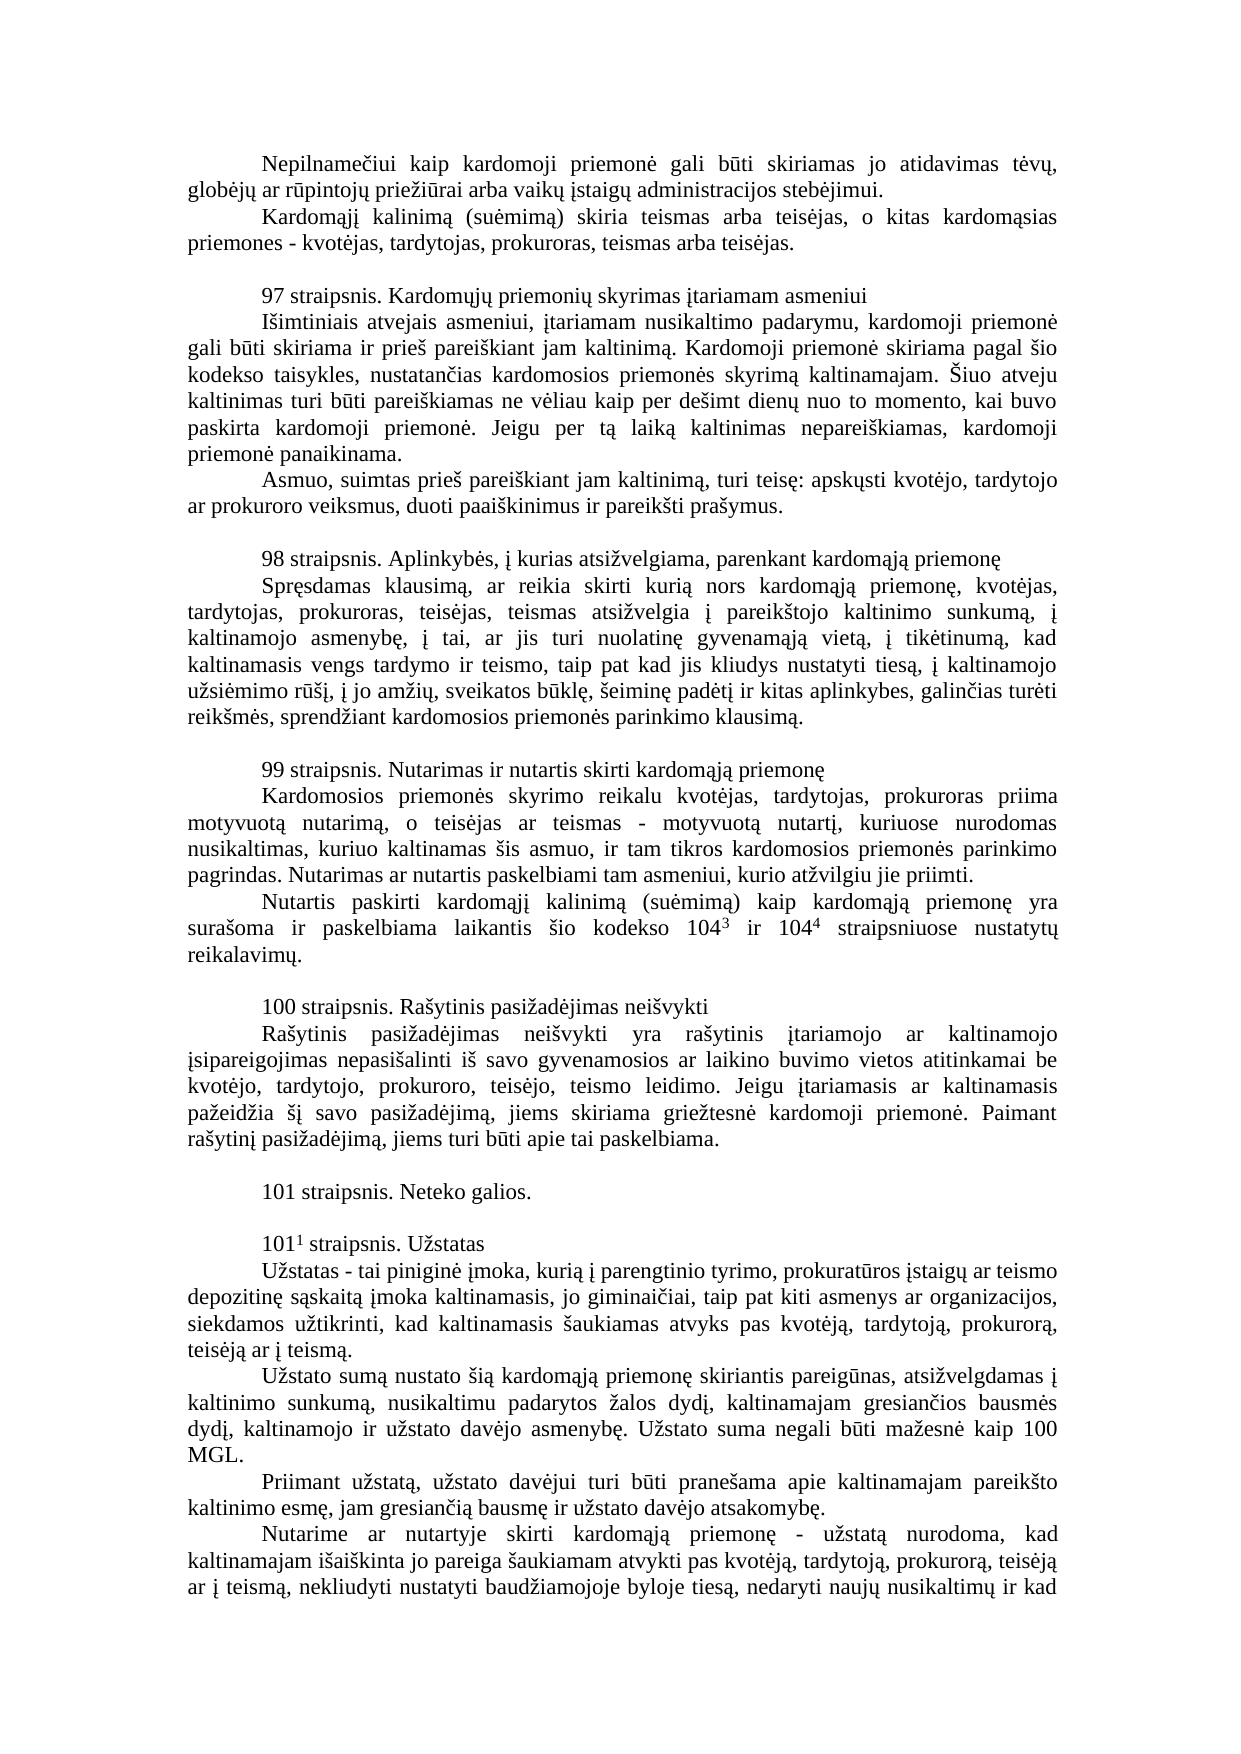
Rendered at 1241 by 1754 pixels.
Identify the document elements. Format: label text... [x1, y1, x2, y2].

text Spręsdamas klausimą, ar reikia skirti kurią nors kardomąją priemonę, kvotėjas, tardytojas, prokuroras, teisėjas, teismas atsižvelgia į pareikštojo kaltinimo sunkumą, į kaltinamojo asmenybę, į tai, ar jis turi nuolatinę gyvenamąją vietą, į tikėtinumą, kad kaltinamasis vengs tardymo ir teismo, taip pat kad jis kliudys nustatyti tiesą, į kaltinamojo užsiėmimo rūšį, į jo amžių, sveikatos būklę, šeiminę padėtį ir kitas aplinkybes, galinčias turėti reikšmės, sprendžiant kardomosios priemonės parinkimo klausimą. [187, 572, 1059, 730]
text Asmuo, suimtas prieš pareiškiant jam kaltinimą, turi teisę: apskųsti kvotėjo, tardytojo ar prokuroro veiksmus, duoti paaiškinimus ir pareikšti prašymus. [187, 466, 1059, 519]
text 99 straipsnis. Nutarimas ir nutartis skirti kardomąją priemonę [187, 756, 1059, 782]
text Nutartis paskirti kardomąjį kalinimą (suėmimą) kaip kardomąją priemonę yra surašoma ir paskelbiama laikantis šio kodekso 1043 ir 1044 straipsniuose nustatytų reikalavimų. [187, 888, 1059, 967]
text Kardomosios priemonės skyrimo reikalu kvotėjas, tardytojas, prokuroras priima motyvuotą nutarimą, o teisėjas ar teismas - motyvuotą nutartį, kuriuose nurodomas nusikaltimas, kuriuo kaltinamas šis asmuo, ir tam tikros kardomosios priemonės parinkimo pagrindas. Nutarimas ar nutartis paskelbiami tam asmeniui, kurio atžvilgiu jie priimti. [187, 782, 1059, 888]
text Nepilnamečiui kaip kardomoji priemonė gali būti skiriamas jo atidavimas tėvų, globėjų ar rūpintojų priežiūrai arba vaikų įstaigų administracijos stebėjimui. [187, 150, 1059, 203]
text 1011 straipsnis. Užstatas [187, 1231, 1059, 1257]
text Užstatas - tai piniginė įmoka, kurią į parengtinio tyrimo, prokuratūros įstaigų ar teismo depozitinę sąskaitą įmoka kaltinamasis, jo giminaičiai, taip pat kiti asmenys ar organizacijos, siekdamos užtikrinti, kad kaltinamasis šaukiamas atvyks pas kvotėją, tardytoją, prokurorą, teisėją ar į teismą. [187, 1257, 1059, 1362]
text Priimant užstatą, užstato davėjui turi būti pranešama apie kaltinamajam pareikšto kaltinimo esmę, jam gresiančią bausmę ir užstato davėjo atsakomybę. [187, 1468, 1059, 1520]
text Išimtiniais atvejais asmeniui, įtariamam nusikaltimo padarymu, kardomoji priemonė gali būti skiriama ir prieš pareiškiant jam kaltinimą. Kardomoji priemonė skiriama pagal šio kodekso taisykles, nustatančias kardomosios priemonės skyrimą kaltinamajam. Šiuo atveju kaltinimas turi būti pareiškiamas ne vėliau kaip per dešimt dienų nuo to momento, kai buvo paskirta kardomoji priemonė. Jeigu per tą laiką kaltinimas nepareiškiamas, kardomoji priemonė panaikinama. [187, 308, 1059, 466]
text Kardomąjį kalinimą (suėmimą) skiria teismas arba teisėjas, o kitas kardomąsias priemones - kvotėjas, tardytojas, prokuroras, teismas arba teisėjas. [187, 203, 1059, 255]
text 101 straipsnis. Neteko galios. [187, 1178, 1059, 1204]
text 98 straipsnis. Aplinkybės, į kurias atsižvelgiama, parenkant kardomąją priemonę [187, 545, 1059, 572]
text Užstato sumą nustato šią kardomąją priemonę skiriantis pareigūnas, atsižvelgdamas į kaltinimo sunkumą, nusikaltimu padarytos žalos dydį, kaltinamajam gresiančios bausmės dydį, kaltinamojo ir užstato davėjo asmenybę. Užstato suma negali būti mažesnė kaip 100 MGL. [187, 1362, 1059, 1468]
text Rašytinis pasižadėjimas neišvykti yra rašytinis įtariamojo ar kaltinamojo įsipareigojimas nepasišalinti iš savo gyvenamosios ar laikino buvimo vietos atitinkamai be kvotėjo, tardytojo, prokuroro, teisėjo, teismo leidimo. Jeigu įtariamasis ar kaltinamasis pažeidžia šį savo pasižadėjimą, jiems skiriama griežtesnė kardomoji priemonė. Paimant rašytinį pasižadėjimą, jiems turi būti apie tai paskelbiama. [187, 1020, 1059, 1151]
text 97 straipsnis. Kardomųjų priemonių skyrimas įtariamam asmeniui [187, 282, 1059, 308]
text Nutarime ar nutartyje skirti kardomąją priemonę - užstatą nurodoma, kad kaltinamajam išaiškinta jo pareiga šaukiamam atvykti pas kvotėją, tardytoją, prokurorą, teisėją ar į teismą, nekliudyti nustatyti baudžiamojoje byloje tiesą, nedaryti naujų nusikaltimų ir kad [187, 1520, 1059, 1599]
text 100 straipsnis. Rašytinis pasižadėjimas neišvykti [187, 993, 1059, 1020]
